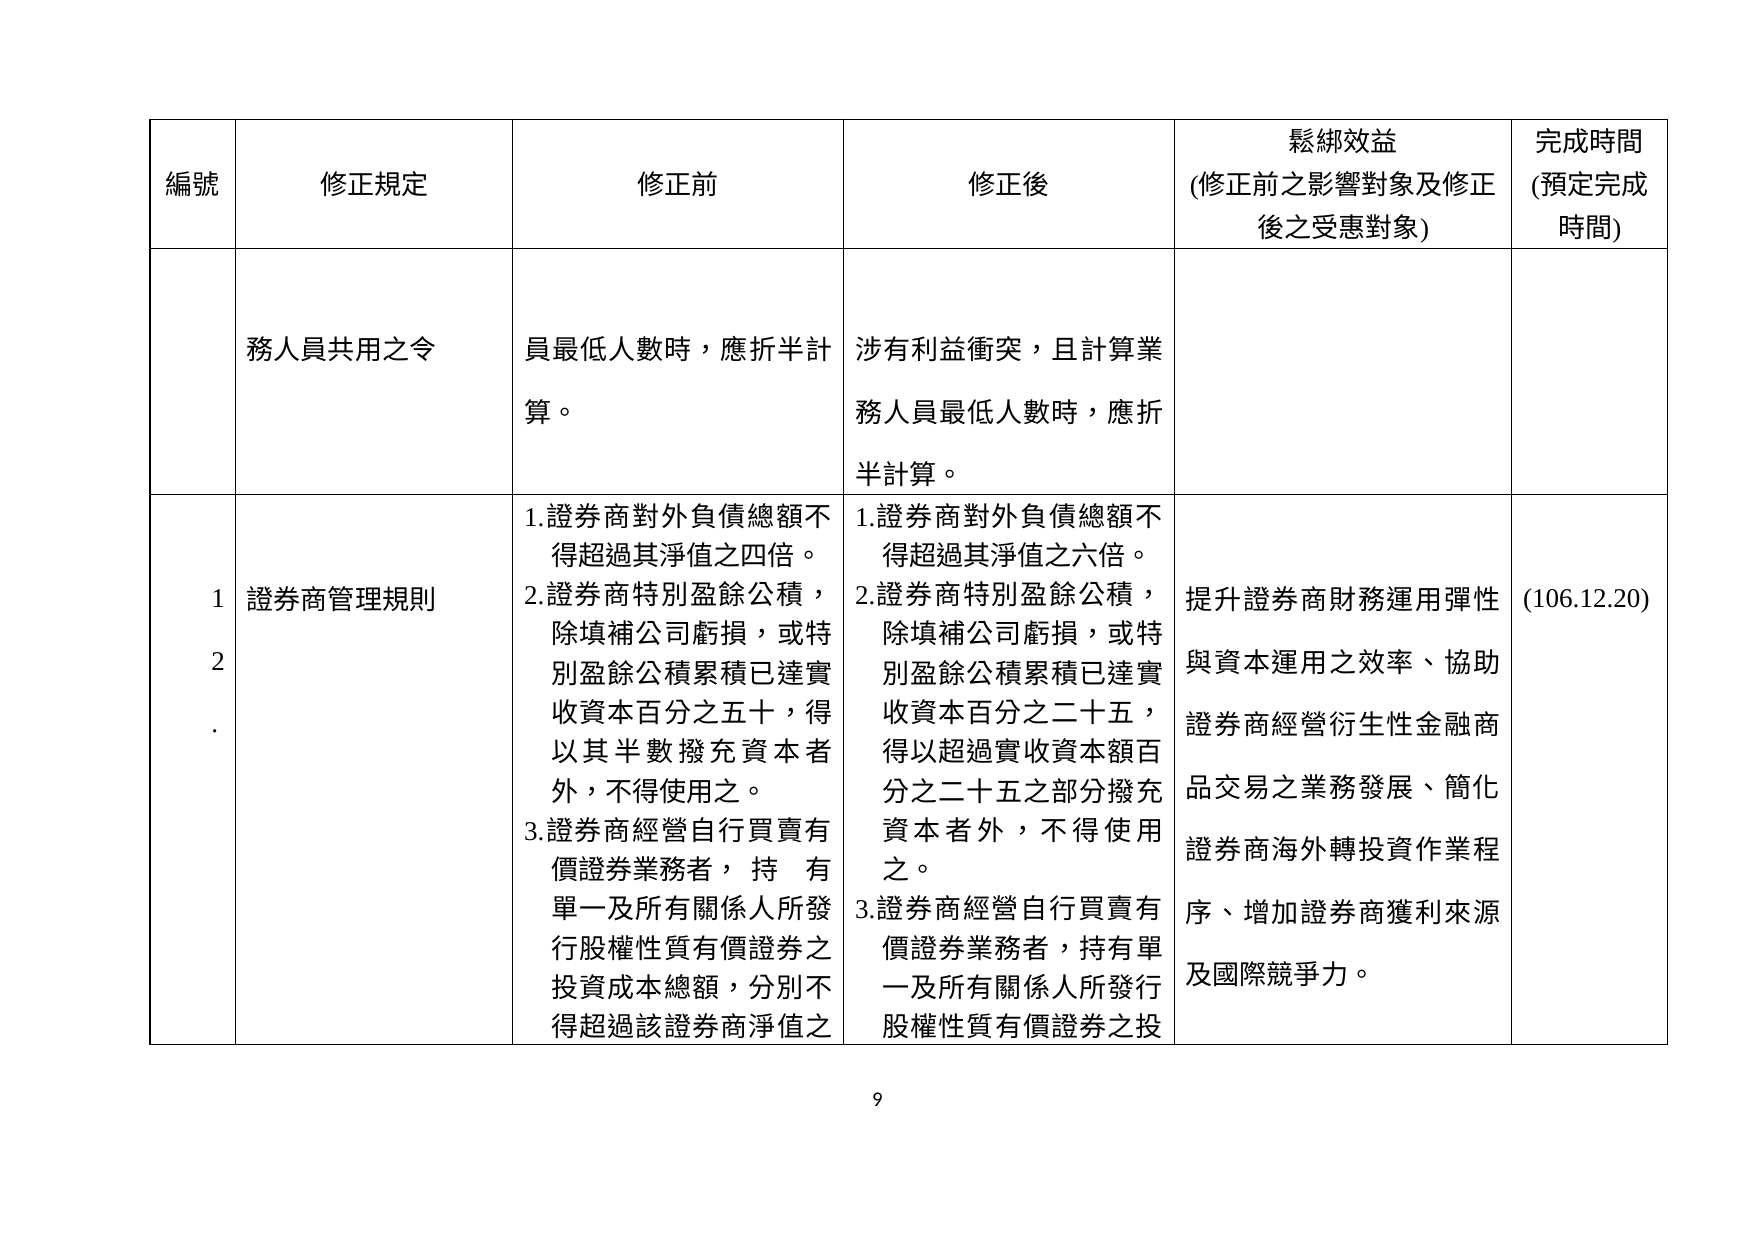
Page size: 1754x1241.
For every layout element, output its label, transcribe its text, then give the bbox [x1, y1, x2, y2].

table_cell [1175, 249, 1511, 493]
table_header 修正前 [513, 120, 843, 248]
table_cell 提升證券商財務運用彈性與資本運用之效率、協助證券商經營衍生性金融商品交易之業務發展、簡化證券商海外轉投資作業程序、增加證券商獲利來源及國際競爭力。 [1175, 495, 1511, 1044]
table_cell 涉有利益衝突，且計算業務人員最低人數時，應折半計算。 [844, 249, 1174, 493]
table_cell [151, 495, 235, 1044]
table_header 修正規定 [236, 120, 512, 248]
table_cell 員最低人數時，應折半計算。 [513, 249, 843, 493]
table_header 鬆綁效益 (修正前之影響對象及修正後之受惠對象) [1175, 120, 1511, 248]
table_header 編號 [151, 120, 235, 248]
table_cell [151, 249, 235, 493]
table_header 完成時間 (預定完成時間) [1512, 120, 1667, 248]
table_cell 務人員共用之令 [236, 249, 512, 493]
table_cell 1.證券商對外負債總額不得超過其淨值之六倍。 2.證券商特別盈餘公積，除填補公司虧損，或特別盈餘公積累積已達實收資本百分之二十五，得以超過實收資本額百分之二十五之部分撥充資本者外，不得使用之。 3.證券商經營自行買賣有價證券業務者，持有單一及所有關係人所發行股權性質有價證券之投 [844, 495, 1174, 1044]
table_cell 1.證券商對外負債總額不得超過其淨值之四倍。 2.證券商特別盈餘公積，除填補公司虧損，或特別盈餘公積累積已達實收資本百分之五十，得以其半數撥充資本者外，不得使用之。 3.證券商經營自行買賣有價證券業務者， 持有單一及所有關係人所發行股權性質有價證券之投資成本總額，分別不得超過該證券商淨值之 [513, 495, 843, 1044]
table_header 修正後 [844, 120, 1174, 248]
table_cell (106.12.20) [1512, 495, 1667, 1044]
table_cell 證券商管理規則 [236, 495, 512, 1044]
table_cell [1512, 249, 1667, 493]
